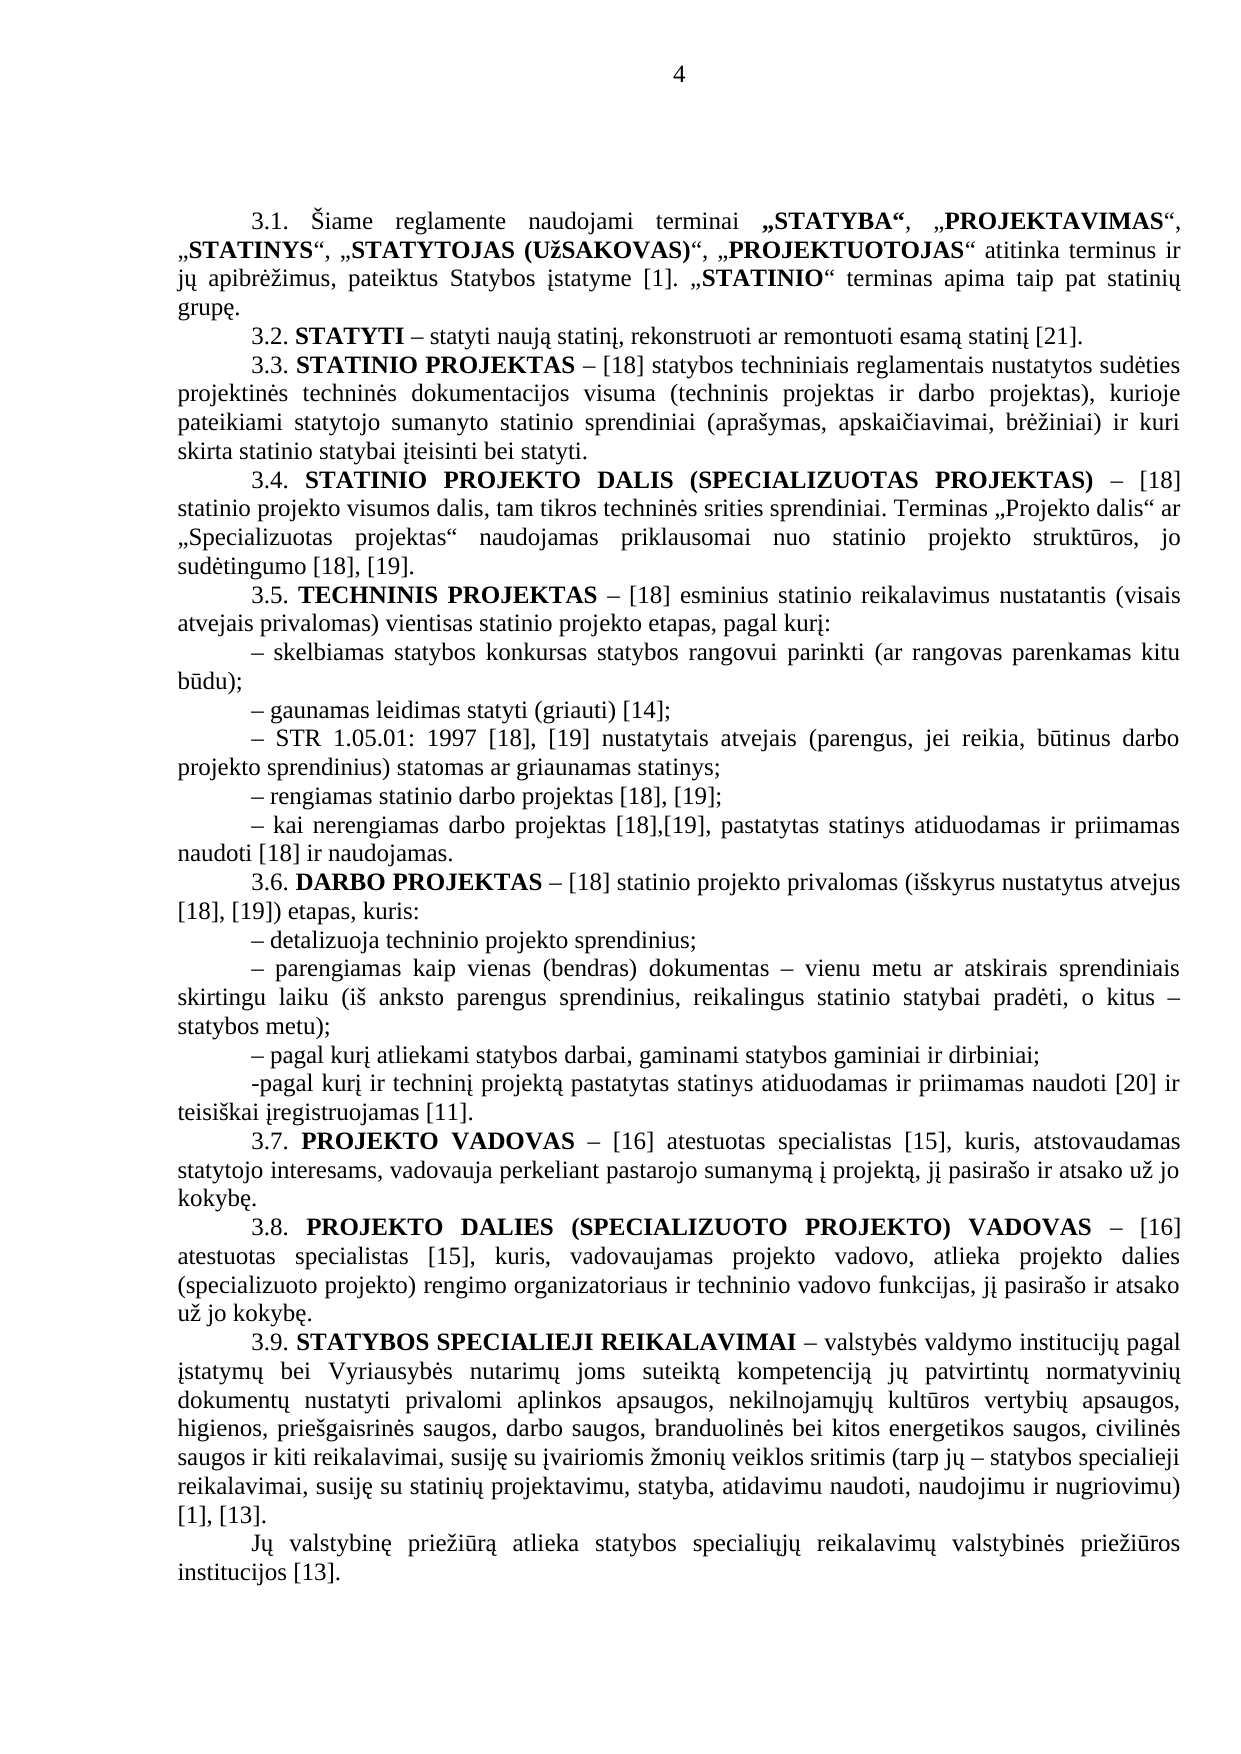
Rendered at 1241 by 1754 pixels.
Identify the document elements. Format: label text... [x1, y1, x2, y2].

text 3.4. STATINIO PROJEKTO DALIS (SPECIALIZUOTAS PROJEKTAS) – [18] statinio projekto visumos dalis, tam tikros techninės srities sprendiniai. Terminas „Projekto dalis“ ar „Specializuotas projektas“ naudojamas priklausomai nuo statinio projekto struktūros, jo sudėtingumo [18], [19]. [177, 465, 1181, 580]
text – detalizuoja techninio projekto sprendinius; [177, 925, 1181, 953]
text 3.6. DARBO PROJEKTAS – [18] statinio projekto privalomas (išskyrus nustatytus atvejus [18], [19]) etapas, kuris: [177, 867, 1181, 925]
text – rengiamas statinio darbo projektas [18], [19]; [177, 781, 1181, 810]
text 3.1. Šiame reglamente naudojami terminai „STATYBA“, „PROJEKTAVIMAS“, „STATINYS“, „STATYTOJAS (UžSAKOVAS)“, „PROJEKTUOTOJAS“ atitinka terminus ir jų apibrėžimus, pateiktus Statybos įstatyme [1]. „STATINIO“ terminas apima taip pat statinių grupę. [177, 206, 1181, 321]
text – pagal kurį atliekami statybos darbai, gaminami statybos gaminiai ir dirbiniai; [177, 1040, 1181, 1068]
text 3.8. PROJEKTO DALIES (SPECIALIZUOTO PROJEKTO) VADOVAS – [16] atestuotas specialistas [15], kuris, vadovaujamas projekto vadovo, atlieka projekto dalies (specializuoto projekto) rengimo organizatoriaus ir techninio vadovo funkcijas, jį pasirašo ir atsako už jo kokybę. [177, 1212, 1181, 1327]
text – STR 1.05.01: 1997 [18], [19] nustatytais atvejais (parengus, jei reikia, būtinus darbo projekto sprendinius) statomas ar griaunamas statinys; [177, 723, 1181, 781]
text – kai nerengiamas darbo projektas [18],[19], pastatytas statinys atiduodamas ir priimamas naudoti [18] ir naudojamas. [177, 810, 1181, 867]
text -pagal kurį ir techninį projektą pastatytas statinys atiduodamas ir priimamas naudoti [20] ir teisiškai įregistruojamas [11]. [177, 1068, 1181, 1126]
text 3.5. TECHNINIS PROJEKTAS – [18] esminius statinio reikalavimus nustatantis (visais atvejais privalomas) vientisas statinio projekto etapas, pagal kurį: [177, 580, 1181, 637]
text 3.7. PROJEKTO VADOVAS – [16] atestuotas specialistas [15], kuris, atstovaudamas statytojo interesams, vadovauja perkeliant pastarojo sumanymą į projektą, jį pasirašo ir atsako už jo kokybę. [177, 1126, 1181, 1212]
text – parengiamas kaip vienas (bendras) dokumentas – vienu metu ar atskirais sprendiniais skirtingu laiku (iš anksto parengus sprendinius, reikalingus statinio statybai pradėti, o kitus – statybos metu); [177, 953, 1181, 1040]
text – skelbiamas statybos konkursas statybos rangovui parinkti (ar rangovas parenkamas kitu būdu); [177, 637, 1181, 695]
text – gaunamas leidimas statyti (griauti) [14]; [177, 695, 1181, 723]
text 3.9. STATYBOS SPECIALIEJI REIKALAVIMAI – valstybės valdymo institucijų pagal įstatymų bei Vyriausybės nutarimų joms suteiktą kompetenciją jų patvirtintų normatyvinių dokumentų nustatyti privalomi aplinkos apsaugos, nekilnojamųjų kultūros vertybių apsaugos, higienos, priešgaisrinės saugos, darbo saugos, branduolinės bei kitos energetikos saugos, civilinės saugos ir kiti reikalavimai, susiję su įvairiomis žmonių veiklos sritimis (tarp jų – statybos specialieji reikalavimai, susiję su statinių projektavimu, statyba, atidavimu naudoti, naudojimu ir nugriovimu) [1], [13]. [177, 1327, 1181, 1528]
text 3.3. STATINIO PROJEKTAS – [18] statybos techniniais reglamentais nustatytos sudėties projektinės techninės dokumentacijos visuma (techninis projektas ir darbo projektas), kurioje pateikiami statytojo sumanyto statinio sprendiniai (aprašymas, apskaičiavimai, brėžiniai) ir kuri skirta statinio statybai įteisinti bei statyti. [177, 350, 1181, 465]
text Jų valstybinę priežiūrą atlieka statybos specialiųjų reikalavimų valstybinės priežiūros institucijos [13]. [177, 1528, 1181, 1586]
text 3.2. STATYTI – statyti naują statinį, rekonstruoti ar remontuoti esamą statinį [21]. [177, 321, 1181, 350]
